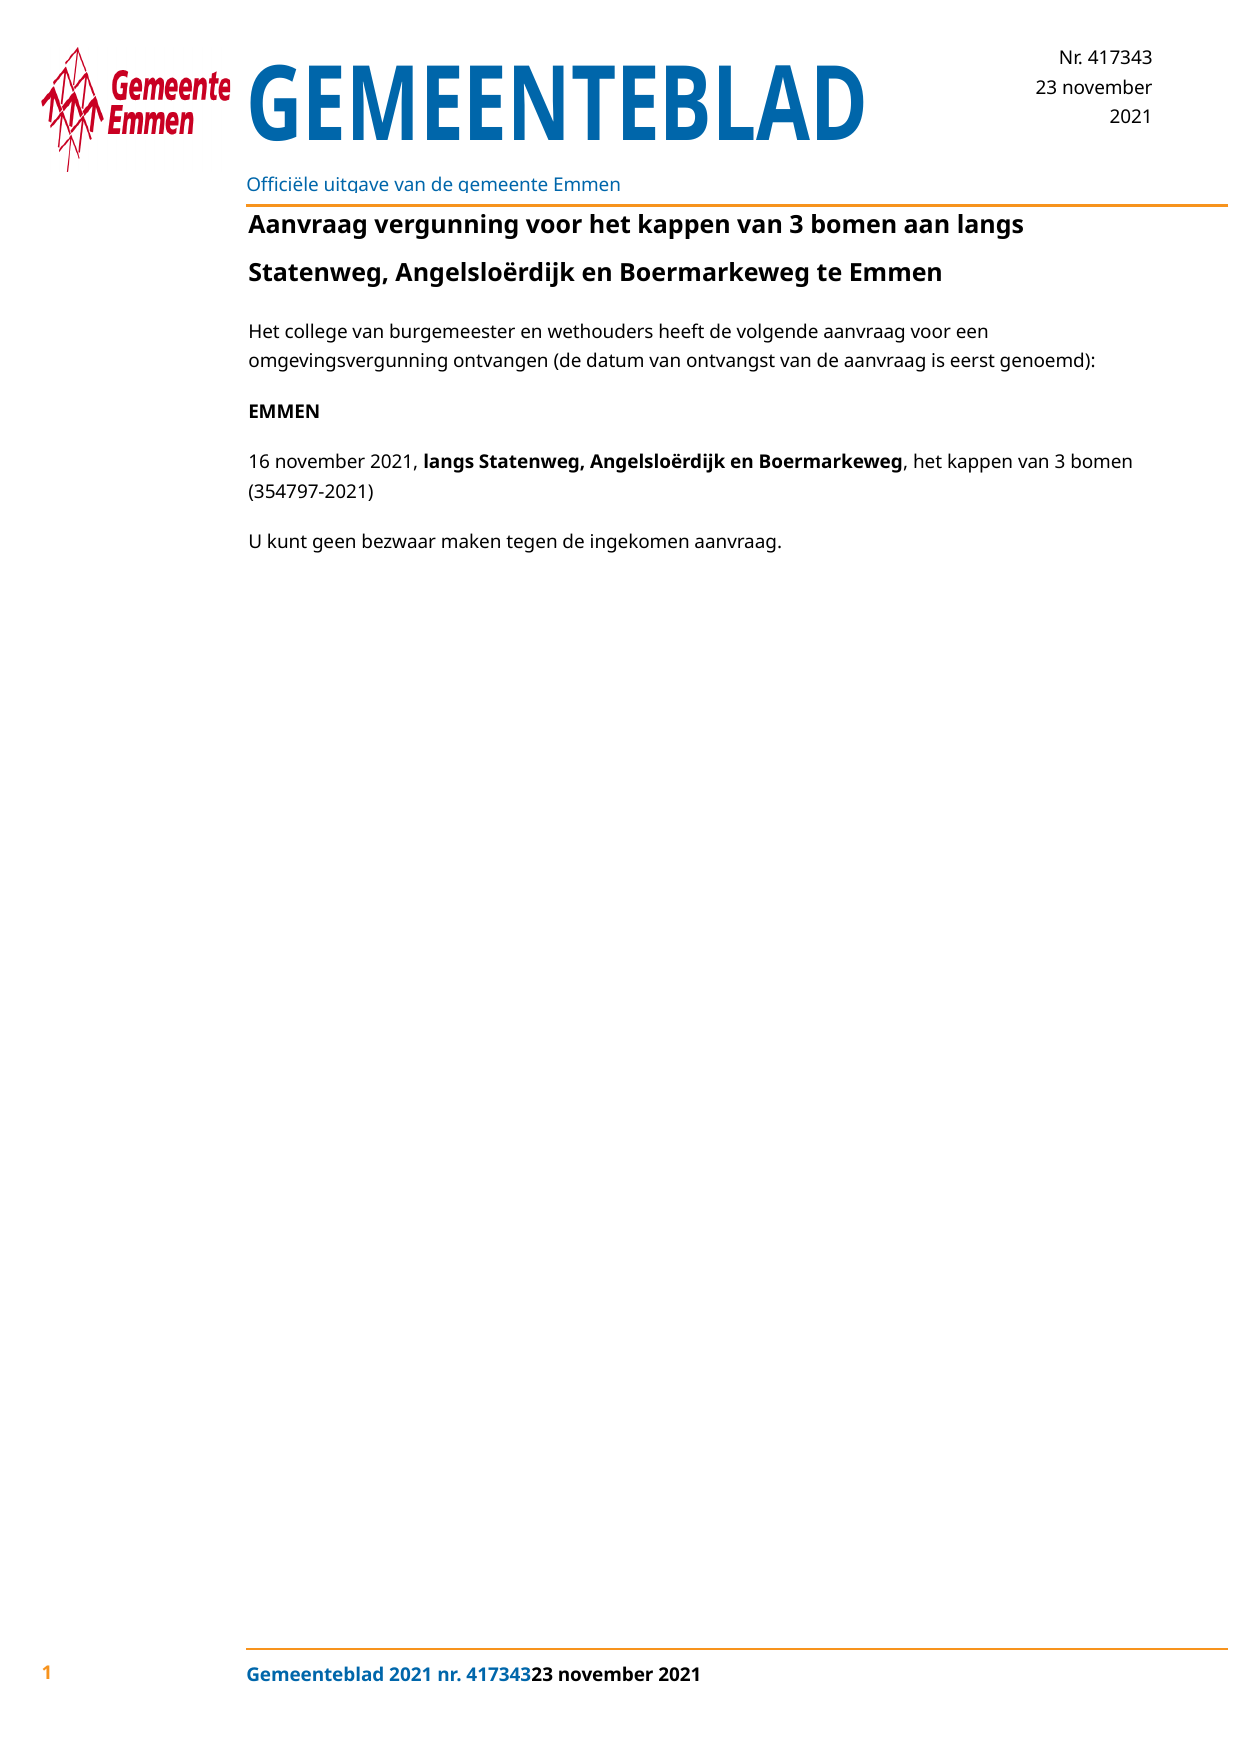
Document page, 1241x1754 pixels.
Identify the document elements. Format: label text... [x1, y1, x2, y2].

text U kunt geen bezwaar maken tegen de ingekomen aanvraag. [248, 528, 1152, 554]
text EMMEN [248, 398, 1152, 424]
text Aanvraag vergunning voor het kappen van 3 bomen aan langs Statenweg, Angelsloërdijk en Boermarkeweg te Emmen [248, 207, 1152, 288]
text 16 november 2021, langs Statenweg, Angelsloërdijk en Boermarkeweg, het kappen van 3 bomen (354797-2021) [248, 448, 1152, 504]
picture [41, 47, 231, 172]
text Het college van burgemeester en wethouders heeft de volgende aanvraag voor een omgevingsvergunning ontvangen (de datum van ontvangst van de aanvraag is eerst genoemd): [248, 318, 1152, 373]
